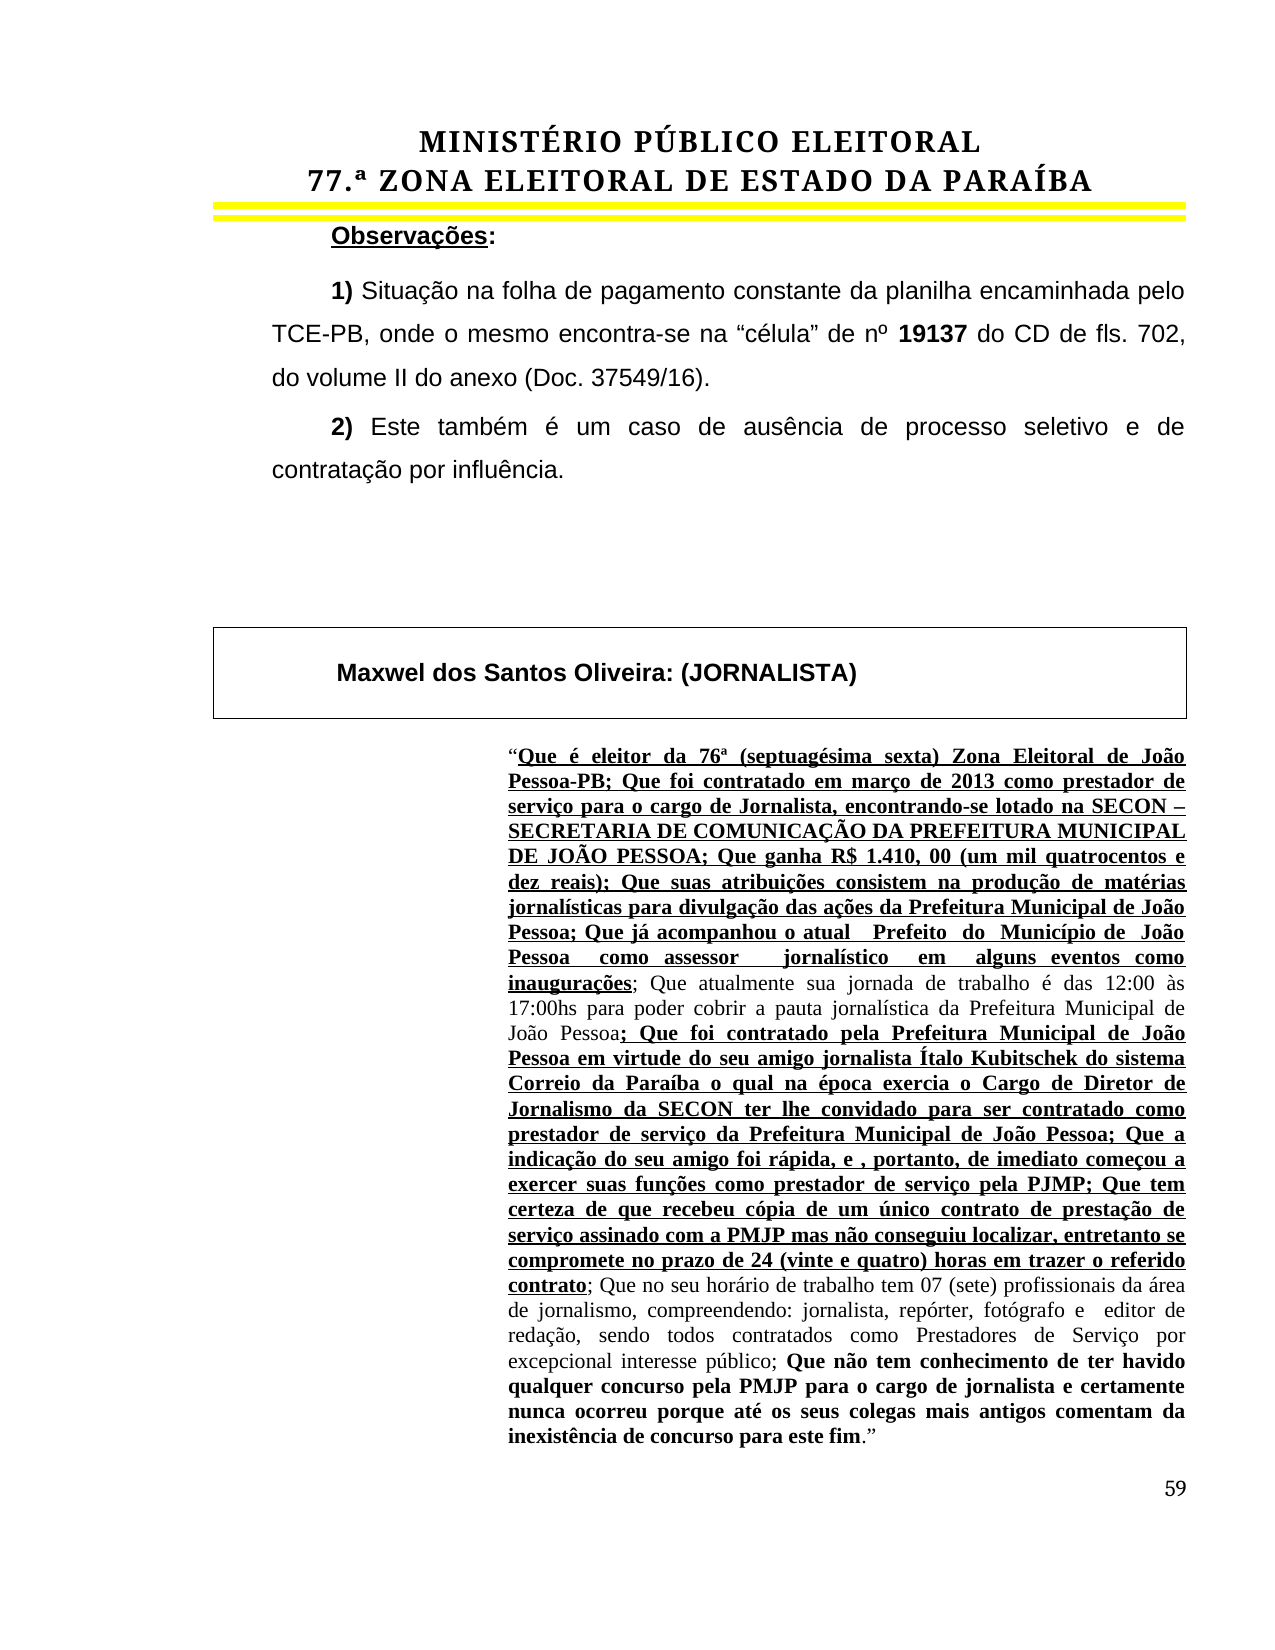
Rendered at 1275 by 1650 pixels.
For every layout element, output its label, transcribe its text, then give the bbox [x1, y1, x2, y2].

text serviço assinado com a PMJP mas não conseguiu localizar, entretanto se [508, 1219, 1186, 1243]
text serviço para o cargo de Jornalista, encontrando-se lotado na SECON – [508, 791, 1186, 815]
text certeza de que recebeu cópia de um único contrato de prestação de [508, 1194, 1186, 1218]
text 1) Situação na folha de pagamento constante da planilha encaminhada pelo TCE-PB, onde o mesmo encontra-se na “célula” de nº 19137 do CD de fls. 702, do volume II do anexo (Doc. 37549/16). [272, 276, 1186, 391]
text inaugurações; Que atualmente sua jornada de trabalho é das 12:00 às 17:00hs para poder cobrir a pauta jornalística da Prefeitura Municipal de João Pessoa; Que foi contratado pela Prefeitura Municipal de João Pessoa em virtude do seu amigo jornalista Ítalo Kubitschek do sistema [508, 967, 1186, 1067]
text contrato; Que no seu horário de trabalho tem 07 (sete) profissionais da área de jornalismo, compreendendo: jornalista, repórter, fotógrafo e editor de redação, sendo todos contratados como Prestadores de Serviço por excepcional interesse público; Que não tem conhecimento de ter havido qualquer concurso pela PMJP para o cargo de jornalista e certamente nunca ocorreu porque até os seus colegas mais antigos comentam da inexistência de concurso para este fim.” [508, 1270, 1186, 1448]
text indicação do seu amigo foi rápida, e , portanto, de imediato começou a [508, 1144, 1186, 1168]
text prestador de serviço da Prefeitura Municipal de João Pessoa; Que a [508, 1119, 1186, 1143]
text jornalísticas para divulgação das ações da Prefeitura Municipal de João [508, 892, 1186, 916]
text “Que é eleitor da 76ª (septuagésima sexta) Zona Eleitoral de João Pessoa-PB; Que foi contratado em março de 2013 como prestador de [508, 743, 1186, 790]
text SECRETARIA DE COMUNICAÇÃO DA PREFEITURA MUNICIPAL [508, 816, 1186, 840]
text 2) Este também é um caso de ausência de processo seletivo e de contratação por influência. [272, 412, 1186, 483]
text DE JOÃO PESSOA; Que ganha R$ 1.410, 00 (um mil quatrocentos e [508, 841, 1186, 865]
text Jornalismo da SECON ter lhe convidado para ser contratado como [508, 1093, 1186, 1117]
text dez reais); Que suas atribuições consistem na produção de matérias [508, 866, 1186, 890]
table_header Maxwel dos Santos Oliveira: (JORNALISTA) [214, 628, 1186, 717]
text exercer suas funções como prestador de serviço pela PJMP; Que tem [508, 1169, 1186, 1193]
text compromete no prazo de 24 (vinte e quatro) horas em trazer o referido [508, 1245, 1186, 1269]
text Correio da Paraíba o qual na época exercia o Cargo de Diretor de [508, 1068, 1186, 1092]
text Observações: [272, 221, 1186, 250]
text Pessoa; Que já acompanhou o atual Prefeito do Município de João Pessoa como assessor jornalístico em alguns eventos como [508, 917, 1186, 966]
